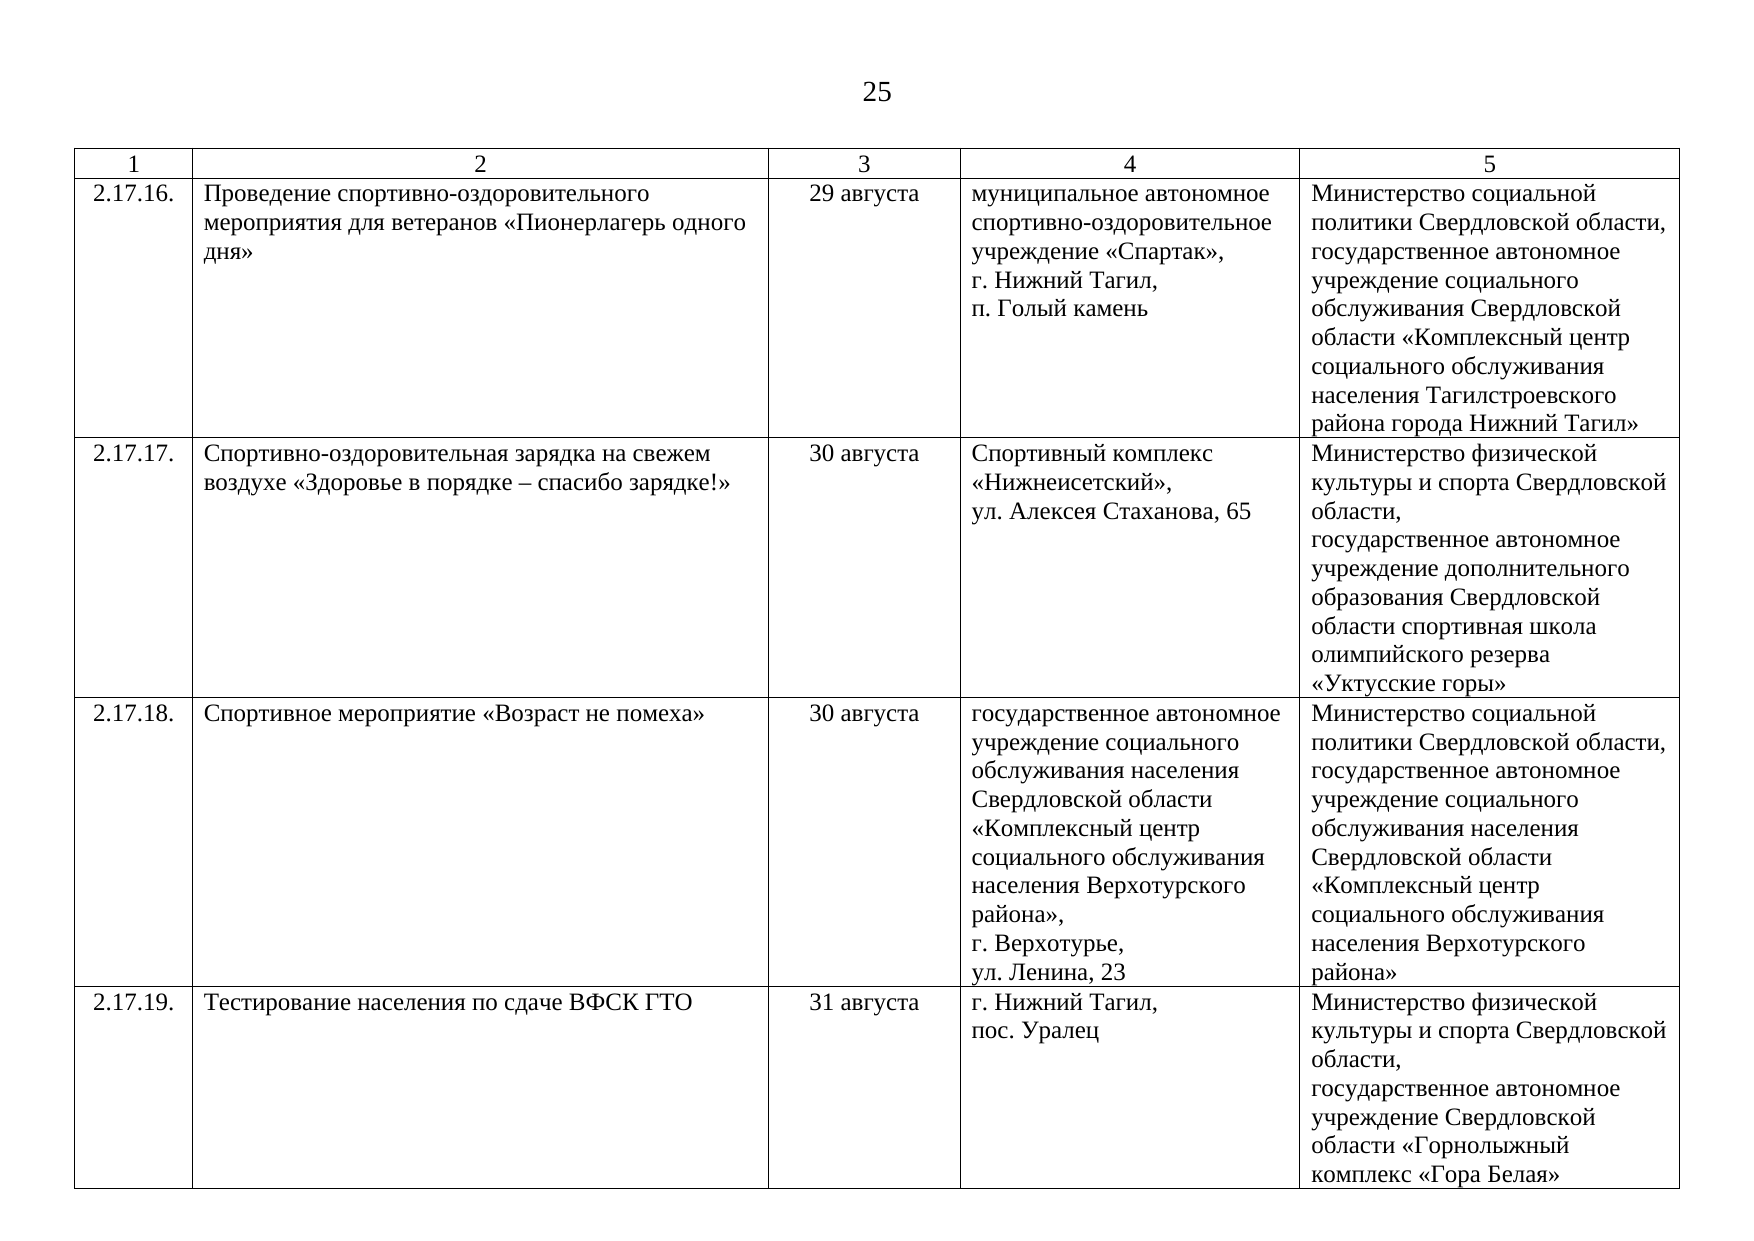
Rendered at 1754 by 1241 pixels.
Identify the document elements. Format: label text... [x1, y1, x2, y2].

table_cell Спортивное мероприятие «Возраст не помеха» [193, 698, 768, 986]
table_cell 2.17.18. [75, 698, 192, 986]
table_cell Спортивный комплекс «Нижнеисетский», ул. Алексея Стаханова, 65 [961, 438, 1299, 697]
table_cell Спортивно-оздоровительная зарядка на свежем воздухе «Здоровье в порядке – спасибо зарядке!» [193, 438, 768, 697]
table_cell государственное автономное учреждение социального обслуживания населения Свердловской области «Комплексный центр социального обслуживания населения Верхотурского района», г. Верхотурье, ул. Ленина, 23 [961, 698, 1299, 986]
table_cell Тестирование населения по сдаче ВФСК ГТО [193, 987, 768, 1188]
table_cell 2.17.17. [75, 438, 192, 697]
table_cell Проведение спортивно-оздоровительного мероприятия для ветеранов «Пионерлагерь одного дня» [193, 179, 768, 437]
table_cell 31 августа [769, 987, 960, 1188]
table_cell 2.17.19. [75, 987, 192, 1188]
table_cell Министерство физической культуры и спорта Свердловской области, государственное автономное учреждение Свердловской области «Горнолыжный комплекс «Гора Белая» [1300, 987, 1679, 1188]
table_header 1 [75, 149, 192, 177]
table_header 3 [769, 149, 960, 177]
table_cell муниципальное автономное спортивно-оздоровительное учреждение «Спартак», г. Нижний Тагил, п. Голый камень [961, 179, 1299, 437]
table_cell 2.17.16. [75, 179, 192, 437]
table_cell 30 августа [769, 438, 960, 697]
table_cell Министерство физической культуры и спорта Свердловской области, государственное автономное учреждение дополнительного образования Свердловской области спортивная школа олимпийского резерва «Уктусские горы» [1300, 438, 1679, 697]
table_cell Министерство социальной политики Свердловской области, государственное автономное учреждение социального обслуживания населения Свердловской области «Комплексный центр социального обслуживания населения Верхотурского района» [1300, 698, 1679, 986]
table_header 2 [193, 149, 768, 177]
table_header 5 [1300, 149, 1679, 177]
table_cell 30 августа [769, 698, 960, 986]
table_cell 29 августа [769, 179, 960, 437]
table_cell Министерство социальной политики Свердловской области, государственное автономное учреждение социального обслуживания Свердловской области «Комплексный центр социального обслуживания населения Тагилстроевского района города Нижний Тагил» [1300, 179, 1679, 437]
table_cell г. Нижний Тагил, пос. Уралец [961, 987, 1299, 1188]
table_header 4 [961, 149, 1299, 177]
